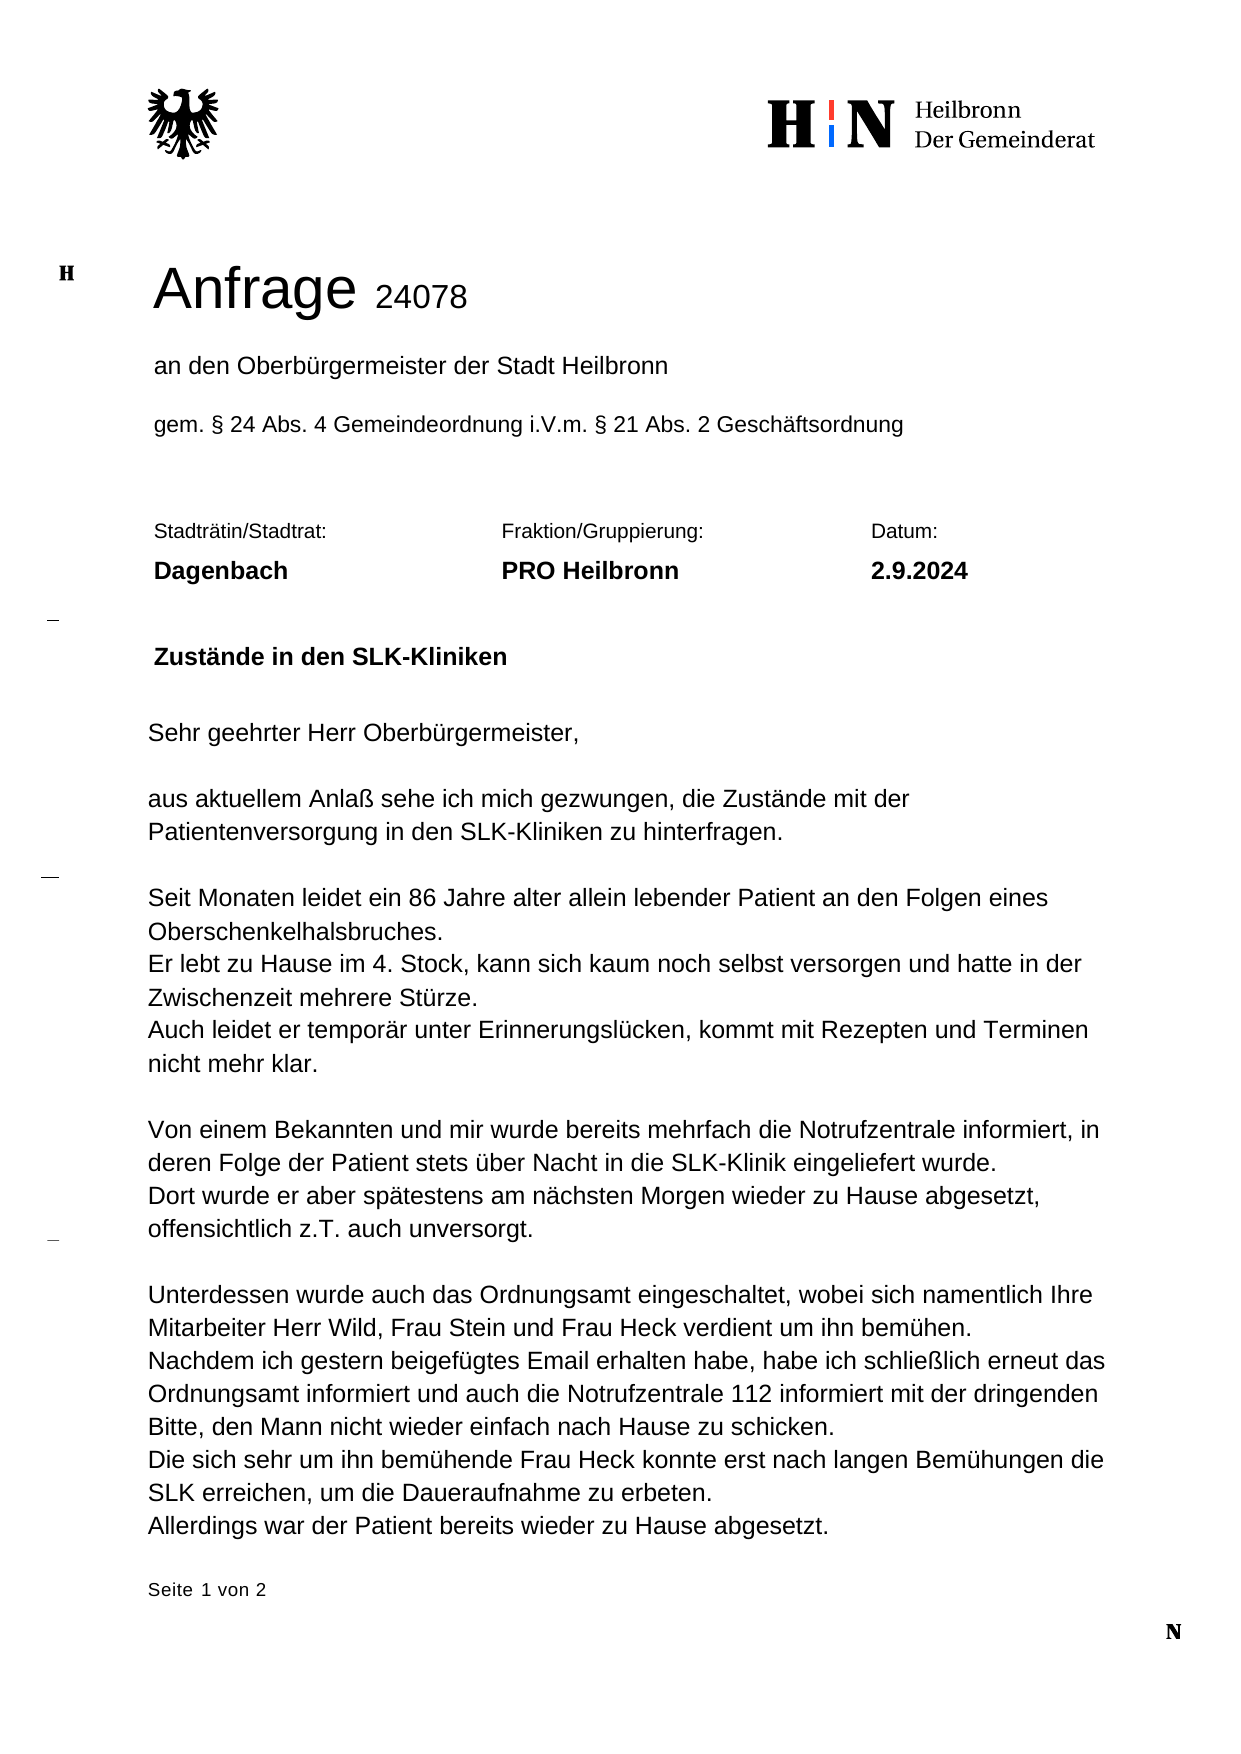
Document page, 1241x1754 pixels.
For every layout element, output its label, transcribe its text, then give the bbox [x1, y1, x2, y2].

text aus aktuellem Anlaß sehe ich mich gezwungen, die Zustände mit der Patientenversorgung in den SLK-Kliniken zu hinterfragen. [148, 784, 1122, 846]
text Von einem Bekannten und mir wurde bereits mehrfach die Notrufzentrale informiert, in deren Folge der Patient stets über Nacht in die SLK-Klinik eingeliefert wurde. [148, 1114, 1122, 1176]
text Sehr geehrter Herr Oberbürgermeister, [148, 718, 1122, 747]
table_cell PRO Heilbronn [501, 556, 871, 599]
table_header Anfrage 24078 an den Oberbürgermeister der Stadt Heilbronn gem. § 24 Abs. 4 Gemeindeordnung i.V.m. § 21 Abs. 2 Geschäftsordnung [154, 254, 1093, 519]
text Auch leidet er temporär unter Erinnerungslücken, kommt mit Rezepten und Terminen nicht mehr klar. [148, 1016, 1122, 1077]
text Dort wurde er aber spätestens am nächsten Morgen wieder zu Hause abgesetzt, offensichtlich z.T. auch unversorgt. [148, 1181, 1122, 1242]
text Nachdem ich gestern beigefügtes Email erhalten habe, habe ich schließlich erneut das Ordnungsamt informiert und auch die Notrufzentrale 112 informiert mit der dringenden Bitte, den Mann nicht wieder einfach nach Hause zu schicken. [148, 1346, 1122, 1441]
table_cell Stadträtin/Stadtrat: [154, 519, 501, 556]
table_cell Fraktion/Gruppierung: [501, 519, 871, 556]
text Die sich sehr um ihn bemühende Frau Heck konnte erst nach langen Bemühungen die SLK erreichen, um die Daueraufnahme zu erbeten. [148, 1445, 1122, 1507]
table_cell Dagenbach [154, 556, 501, 599]
text Seit Monaten leidet ein 86 Jahre alter allein lebender Patient an den Folgen eines Oberschenkelhalsbruches. [148, 883, 1122, 945]
text Allerdings war der Patient bereits wieder zu Hause abgesetzt. [148, 1511, 1122, 1539]
text Unterdessen wurde auch das Ordnungsamt eingeschaltet, wobei sich namentlich Ihre Mitarbeiter Herr Wild, Frau Stein und Frau Heck verdient um ihn bemühen. [148, 1280, 1122, 1341]
table_cell Datum: [871, 519, 1093, 556]
table_cell [154, 599, 1093, 642]
text Er lebt zu Hause im 4. Stock, kann sich kaum noch selbst versorgen und hatte in der Zwischenzeit mehrere Stürze. [148, 949, 1122, 1011]
table_cell 2.9.2024 [871, 556, 1093, 599]
table_cell Zustände in den SLK-Kliniken [154, 642, 1093, 685]
